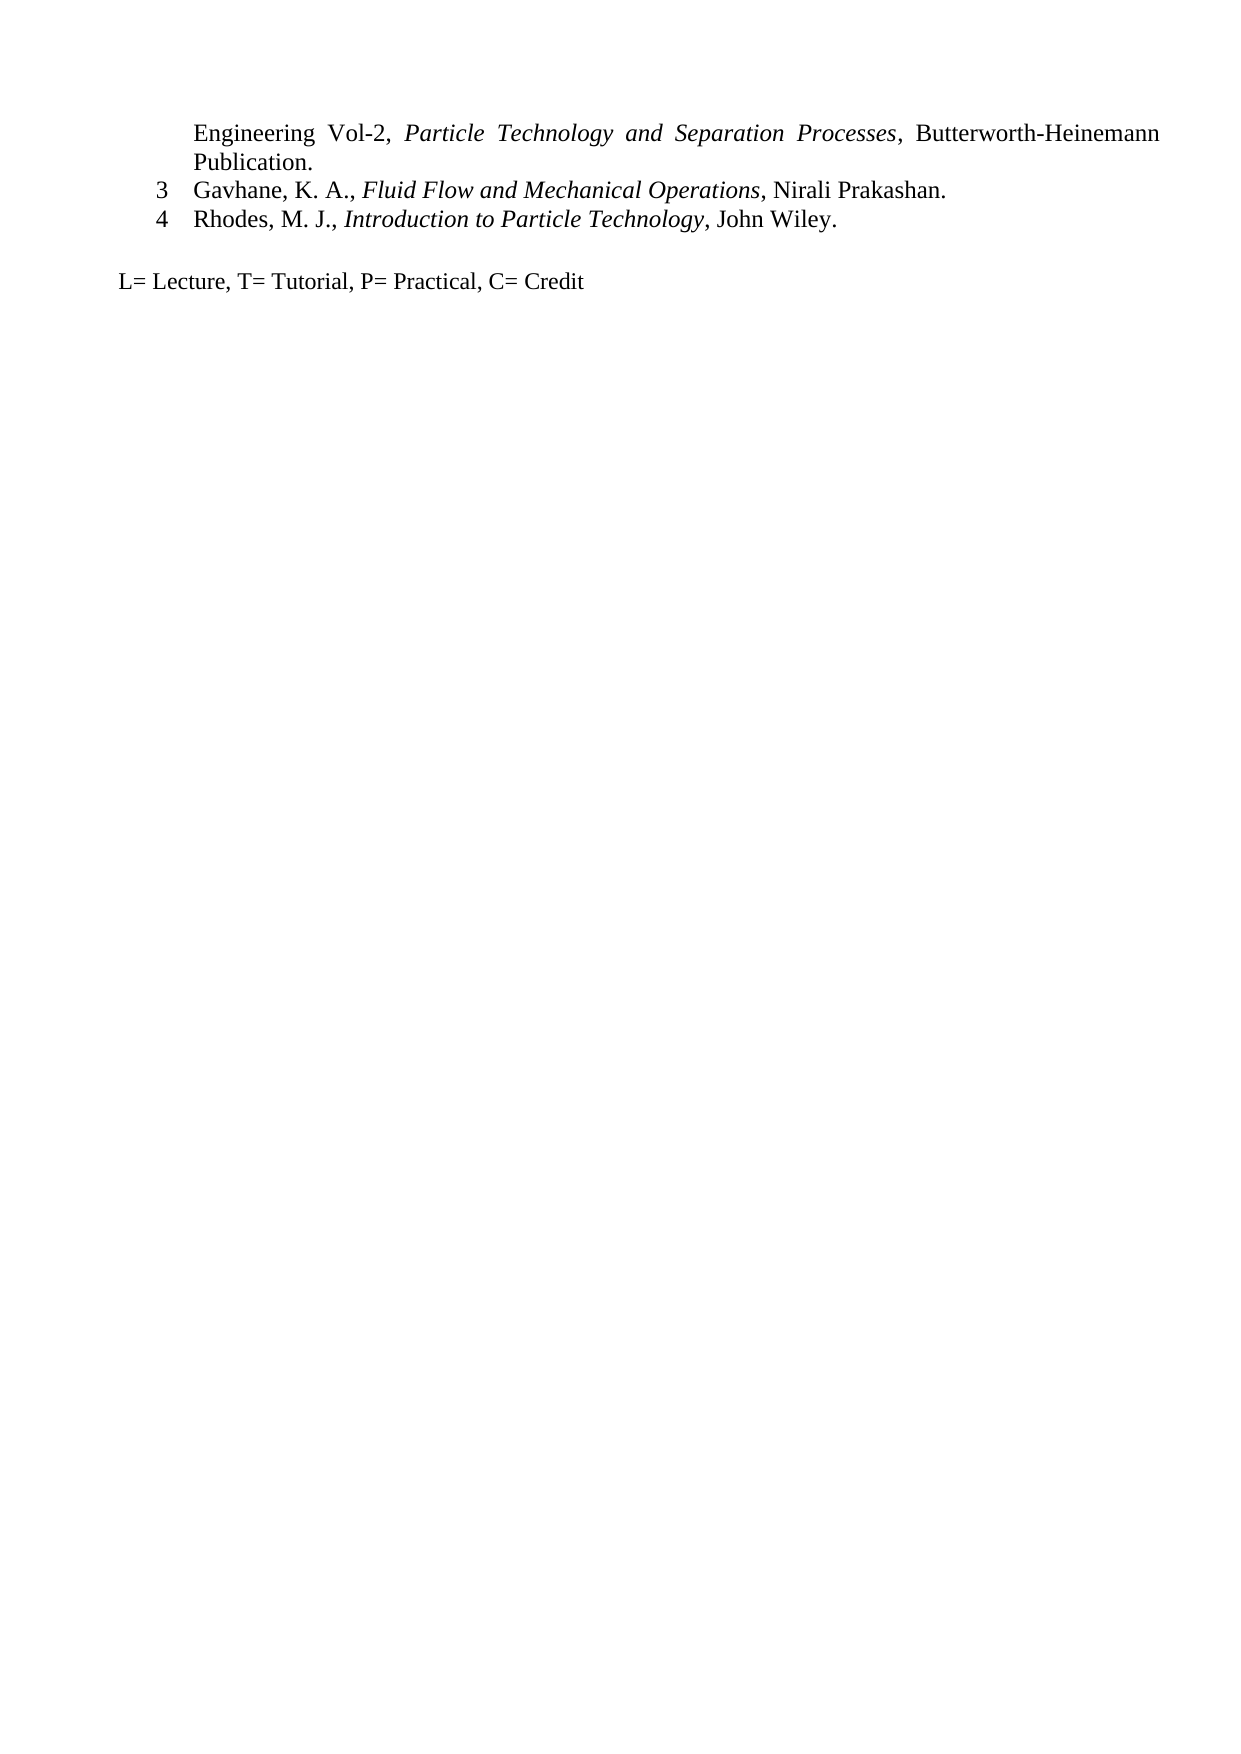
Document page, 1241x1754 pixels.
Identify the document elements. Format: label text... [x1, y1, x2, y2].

list Engineering Vol-2, Particle Technology and Separation Processes, Butterworth-Heinemann Publication. [156, 118, 1160, 176]
list Rhodes, M. J., Introduction to Particle Technology, John Wiley. [156, 204, 1160, 233]
text L= Lecture, T= Tutorial, P= Practical, C= Credit [118, 267, 1116, 295]
list Gavhane, K. A., Fluid Flow and Mechanical Operations, Nirali Prakashan. [156, 176, 1160, 204]
